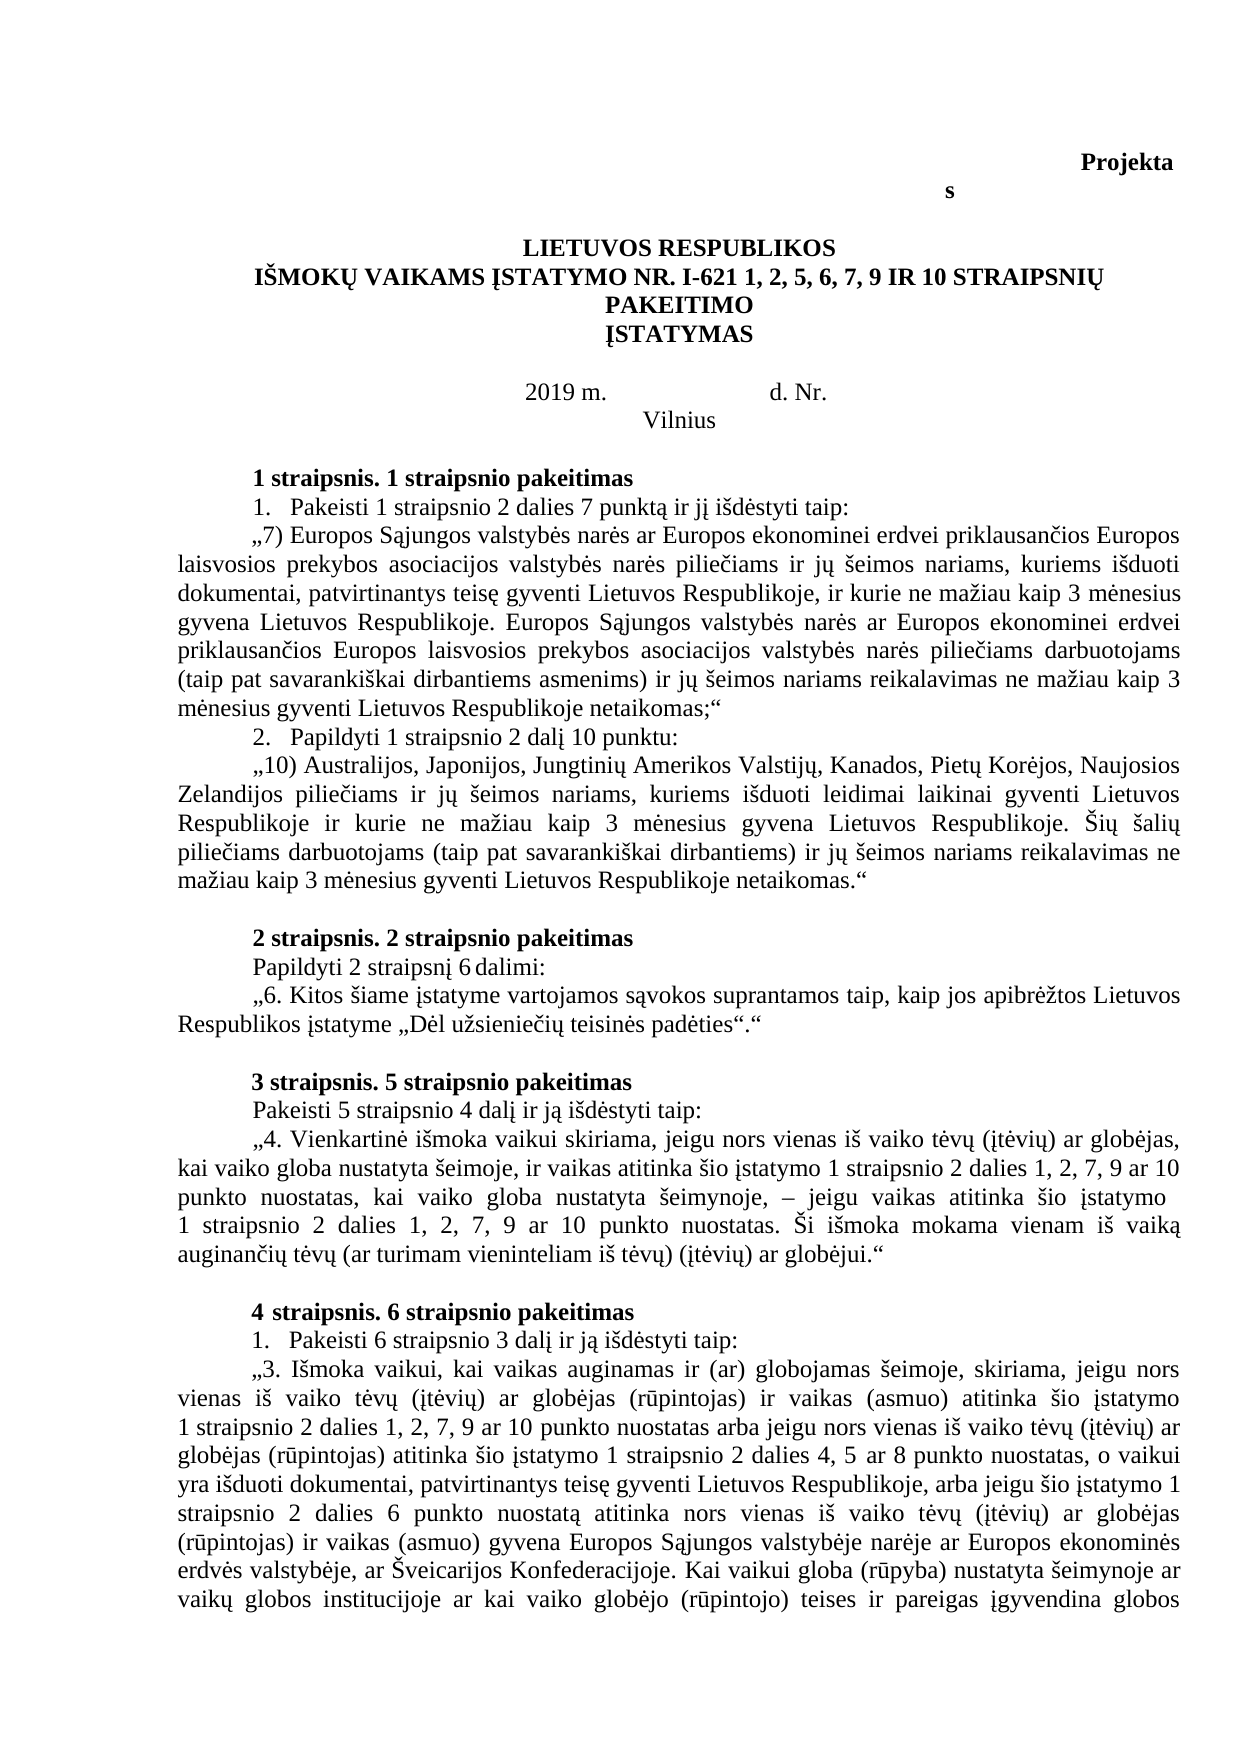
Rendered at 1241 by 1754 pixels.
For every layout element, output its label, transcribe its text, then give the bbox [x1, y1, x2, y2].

text 2019 m. d. Nr. [177, 377, 1181, 406]
text „3. Išmoka vaikui, kai vaikas auginamas ir (ar) globojamas šeimoje, skiriama, jeigu nors vienas iš vaiko tėvų (įtėvių) ar globėjas (rūpintojas) ir vaikas (asmuo) atitinka šio įstatymo 1 straipsnio 2 dalies 1, 2, 7, 9 ar 10 punkto nuostatas arba jeigu nors vienas iš vaiko tėvų (įtėvių) ar globėjas (rūpintojas) atitinka šio įstatymo 1 straipsnio 2 dalies 4, 5 ar 8 punkto nuostatas, o vaikui yra išduoti dokumentai, patvirtinantys teisę gyventi Lietuvos Respublikoje, arba jeigu šio įstatymo 1 straipsnio 2 dalies 6 punkto nuostatą atitinka nors vienas iš vaiko tėvų (įtėvių) ar globėjas (rūpintojas) ir vaikas (asmuo) gyvena Europos Sąjungos valstybėje narėje ar Europos ekonominės erdvės valstybėje, ar Šveicarijos Konfederacijoje. Kai vaikui globa (rūpyba) nustatyta šeimynoje ar vaikų globos institucijoje ar kai vaiko globėjo (rūpintojo) teises ir pareigas įgyvendina globos [177, 1354, 1181, 1613]
text 2. Papildyti 1 straipsnio 2 dalį 10 punktu: [252, 722, 1181, 751]
text 1. Pakeisti 1 straipsnio 2 dalies 7 punktą ir jį išdėstyti taip: [252, 492, 1181, 521]
text IŠMOKŲ VAIKAMS ĮSTATYMO NR. I-621 1, 2, 5, 6, 7, 9 IR 10 STRAIPSNIŲ PAKEITIMO [177, 262, 1181, 319]
text Vilnius [177, 406, 1181, 434]
text 1. Pakeisti 6 straipsnio 3 dalį ir ją išdėstyti taip: [251, 1326, 1181, 1354]
text 4 straipsnis. 6 straipsnio pakeitimas [251, 1297, 1181, 1326]
text Pakeisti 5 straipsnio 4 dalį ir ją išdėstyti taip: [177, 1096, 1181, 1124]
text „10) Australijos, Japonijos, Jungtinių Amerikos Valstijų, Kanados, Pietų Korėjos, Naujosios Zelandijos piliečiams ir jų šeimos nariams, kuriems išduoti leidimai laikinai gyventi Lietuvos Respublikoje ir kurie ne mažiau kaip 3 mėnesius gyvena Lietuvos Respublikoje. Šių šalių piliečiams darbuotojams (taip pat savarankiškai dirbantiems) ir jų šeimos nariams reikalavimas ne mažiau kaip 3 mėnesius gyventi Lietuvos Respublikoje netaikomas.“ [177, 751, 1181, 894]
text LIETUVOS RESPUBLIKOS [177, 233, 1181, 262]
text 3 straipsnis. 5 straipsnio pakeitimas [251, 1067, 1181, 1096]
text 1 straipsnis. 1 straipsnio pakeitimas [177, 463, 1181, 492]
text ĮSTATYMAS [177, 319, 1181, 348]
text „7) Europos Sąjungos valstybės narės ar Europos ekonominei erdvei priklausančios Europos laisvosios prekybos asociacijos valstybės narės piliečiams ir jų šeimos nariams, kuriems išduoti dokumentai, patvirtinantys teisę gyventi Lietuvos Respublikoje, ir kurie ne mažiau kaip 3 mėnesius gyvena Lietuvos Respublikoje. Europos Sąjungos valstybės narės ar Europos ekonominei erdvei priklausančios Europos laisvosios prekybos asociacijos valstybės narės piliečiams darbuotojams (taip pat savarankiškai dirbantiems asmenims) ir jų šeimos nariams reikalavimas ne mažiau kaip 3 mėnesius gyventi Lietuvos Respublikoje netaikomas;“ [177, 521, 1181, 722]
text Projektas [945, 147, 1181, 204]
text 2 straipsnis. 2 straipsnio pakeitimas [177, 923, 1181, 952]
text Papildyti 2 straipsnį 6 dalimi: [177, 952, 1181, 981]
text „4. Vienkartinė išmoka vaikui skiriama, jeigu nors vienas iš vaiko tėvų (įtėvių) ar globėjas, kai vaiko globa nustatyta šeimoje, ir vaikas atitinka šio įstatymo 1 straipsnio 2 dalies 1, 2, 7, 9 ar 10 punkto nuostatas, kai vaiko globa nustatyta šeimynoje, – jeigu vaikas atitinka šio įstatymo 1 straipsnio 2 dalies 1, 2, 7, 9 ar 10 punkto nuostatas. Ši išmoka mokama vienam iš vaiką auginančių tėvų (ar turimam vieninteliam iš tėvų) (įtėvių) ar globėjui.“ [177, 1124, 1181, 1268]
text „6. Kitos šiame įstatyme vartojamos sąvokos suprantamos taip, kaip jos apibrėžtos Lietuvos Respublikos įstatyme „Dėl užsieniečių teisinės padėties“.“ [177, 981, 1181, 1038]
